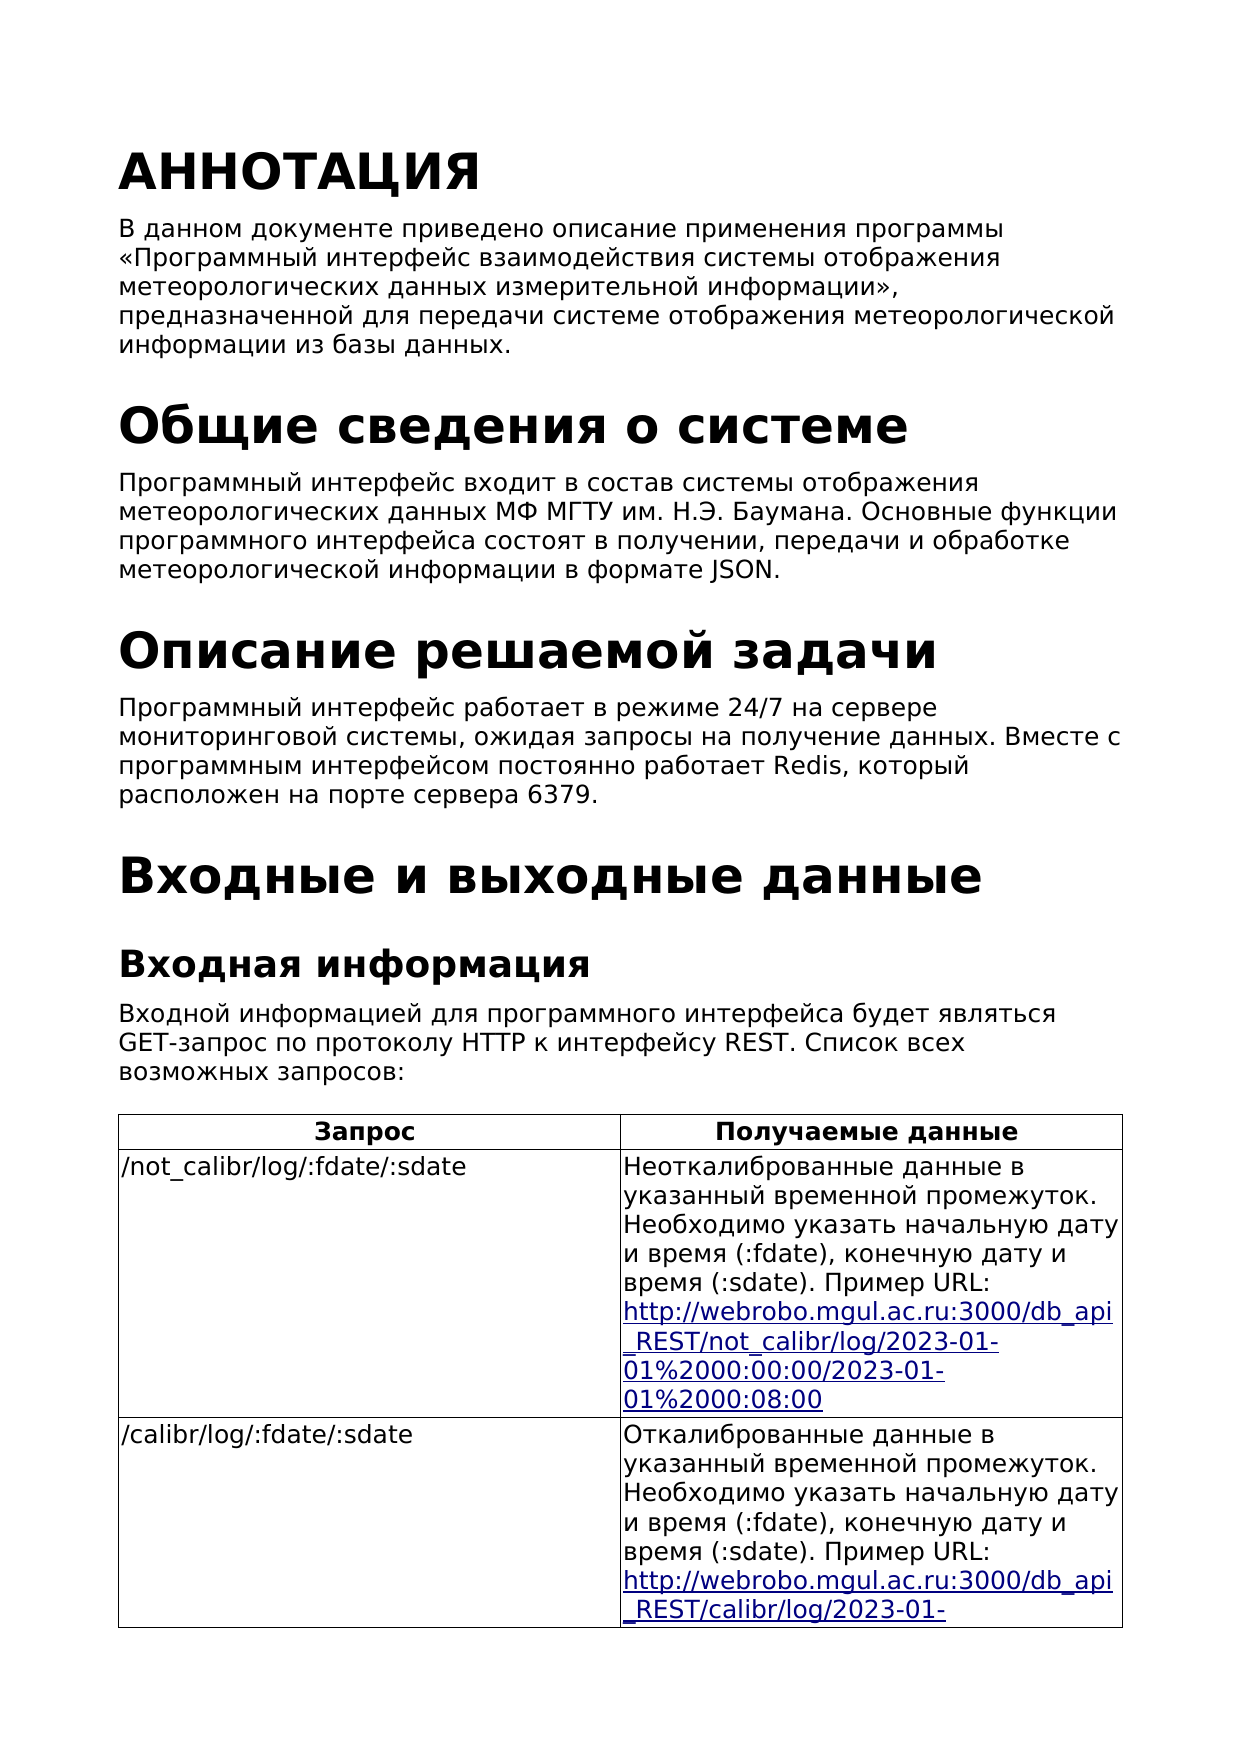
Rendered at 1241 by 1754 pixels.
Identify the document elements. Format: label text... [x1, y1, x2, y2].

table_header Запрос [119, 1115, 620, 1149]
table_cell Неоткалиброванные данные в указанный временной промежуток. Необходимо указать начальную дату и время (:fdate), конечную дату и время (:sdate). Пример URL: http://webrobo.mgul.ac.ru:3000/db_api_REST/not_calibr/log/2023-01-01%2000:00:00/2023-01-01%2000:08:00 [621, 1150, 1122, 1417]
subtitle АННОТАЦИЯ [118, 143, 1122, 201]
text Программный интерфейс работает в режиме 24/7 на сервере мониторинговой системы, ожидая запросы на получение данных. Вместе с программным интерфейсом постоянно работает Redis, который расположен на порте сервера 6379. [118, 693, 1122, 809]
table_cell /not_calibr/log/:fdate/:sdate [119, 1150, 620, 1417]
text Программный интерфейс входит в состав системы отображения метеорологических данных МФ МГТУ им. Н.Э. Баумана. Основные функции программного интерфейса состоят в получении, передачи и обработке метеорологической информации в формате JSON. [118, 468, 1122, 584]
text Входной информацией для программного интерфейса будет являться GET-запрос по протоколу HTTP к интерфейсу REST. Список всех возможных запросов: [118, 999, 1122, 1086]
text В данном документе приведено описание применения программы «Программный интерфейс взаимодействия системы отображения метеорологических данных измерительной информации», предназначенной для передачи системе отображения метеорологической информации из базы данных. [118, 214, 1122, 360]
subtitle Общие сведения о системе [118, 397, 1122, 455]
table_cell Откалиброванные данные в указанный временной промежуток. Необходимо указать начальную дату и время (:fdate), конечную дату и время (:sdate). Пример URL: http://webrobo.mgul.ac.ru:3000/db_api_REST/calibr/log/2023-01- [621, 1418, 1122, 1627]
subtitle Описание решаемой задачи [118, 622, 1122, 680]
subtitle Входная информация [118, 943, 1122, 986]
subtitle Входные и выходные данные [118, 847, 1122, 905]
table_cell /calibr/log/:fdate/:sdate [119, 1418, 620, 1627]
table_header Получаемые данные [621, 1115, 1122, 1149]
